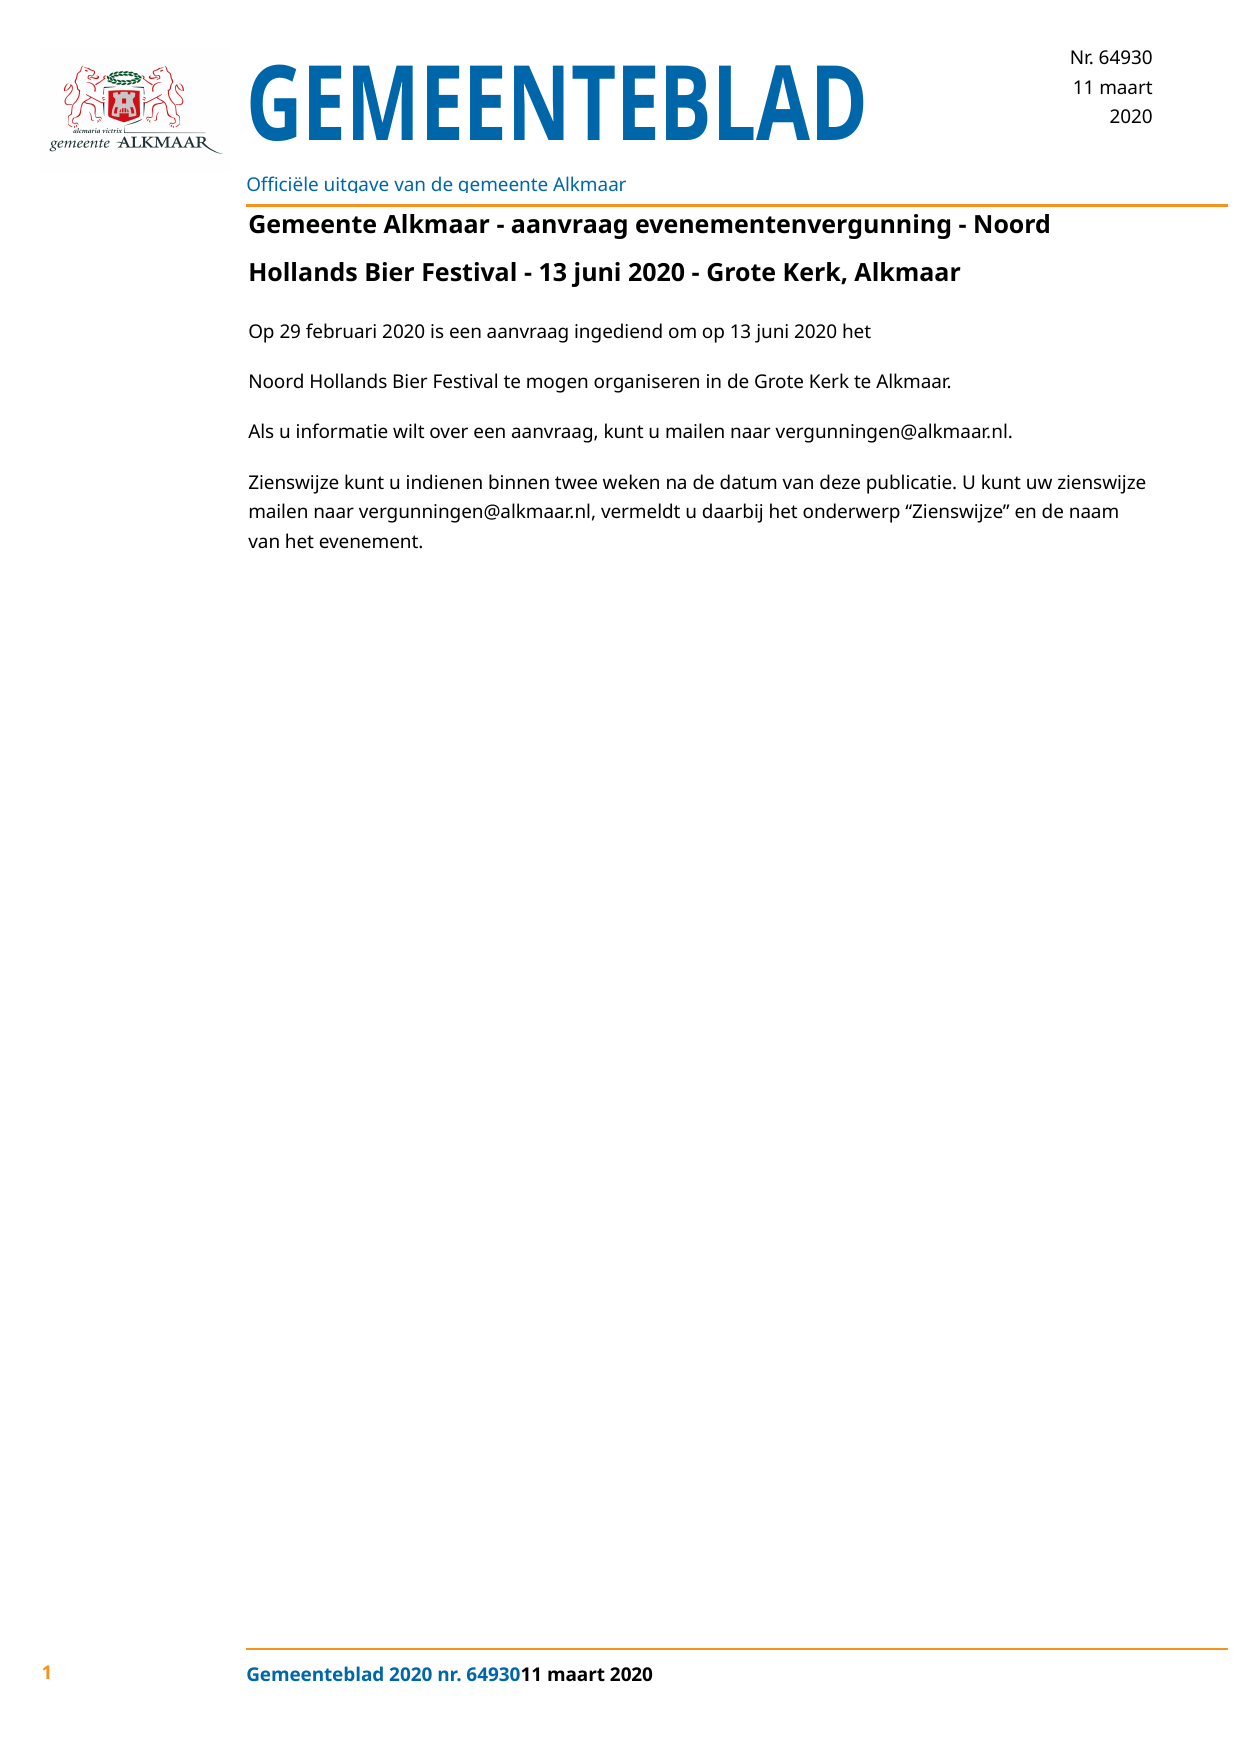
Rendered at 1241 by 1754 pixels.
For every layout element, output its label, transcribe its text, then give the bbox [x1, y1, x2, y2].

text Als u informatie wilt over een aanvraag, kunt u mailen naar vergunningen@alkmaar.nl. [248, 419, 1152, 444]
picture [41, 47, 231, 172]
text Gemeente Alkmaar - aanvraag evenementenvergunning - Noord Hollands Bier Festival - 13 juni 2020 - Grote Kerk, Alkmaar [248, 207, 1152, 288]
text Op 29 februari 2020 is een aanvraag ingediend om op 13 juni 2020 het [248, 318, 1152, 344]
text Zienswijze kunt u indienen binnen twee weken na de datum van deze publicatie. U kunt uw zienswijze mailen naar vergunningen@alkmaar.nl, vermeldt u daarbij het onderwerp “Zienswijze” en de naam van het evenement. [248, 469, 1152, 554]
text Noord Hollands Bier Festival te mogen organiseren in de Grote Kerk te Alkmaar. [248, 368, 1152, 394]
